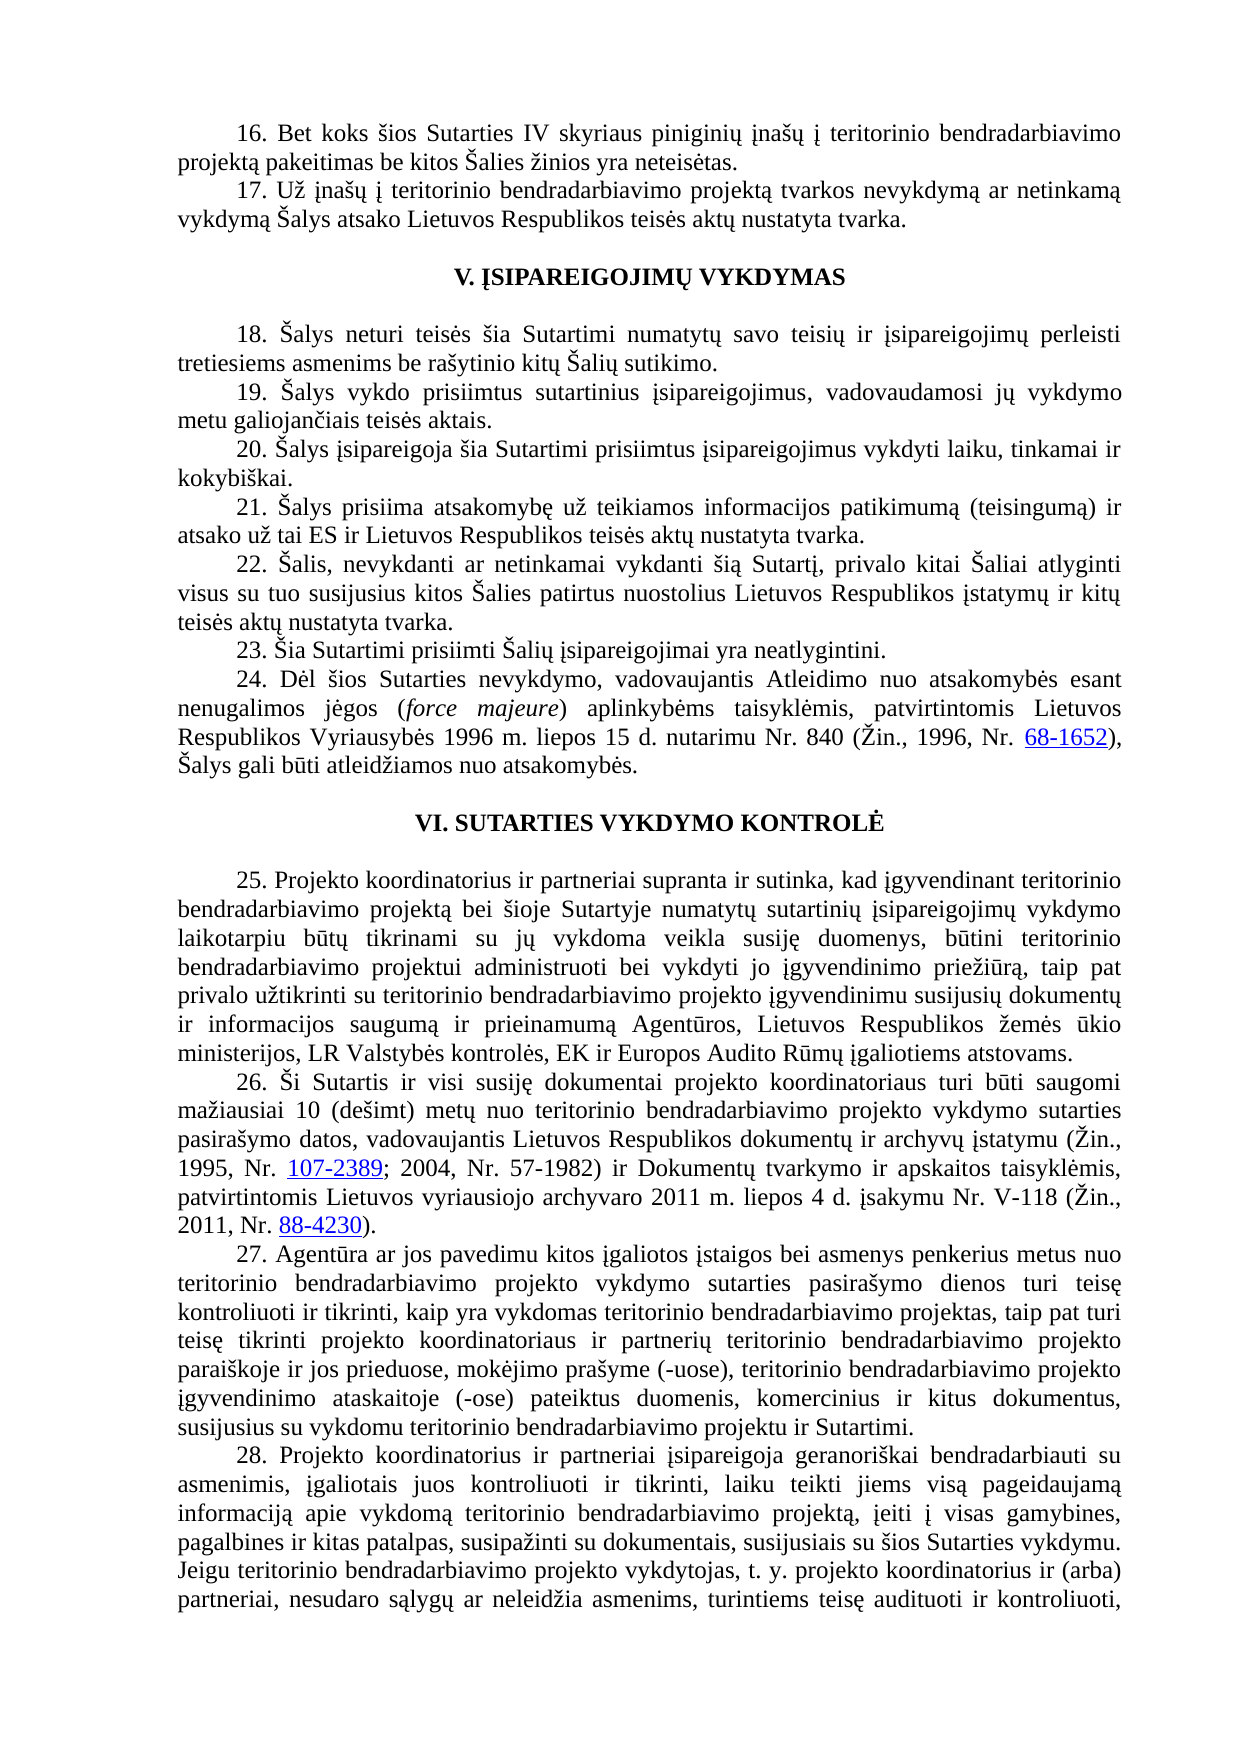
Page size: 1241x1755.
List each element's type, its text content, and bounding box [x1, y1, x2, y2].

text 17. Už įnašų į teritorinio bendradarbiavimo projektą tvarkos nevykdymą ar netinkamą vykdymą Šalys atsako Lietuvos Respublikos teisės aktų nustatyta tvarka. [177, 176, 1122, 233]
text 16. Bet koks šios Sutarties IV skyriaus piniginių įnašų į teritorinio bendradarbiavimo projektą pakeitimas be kitos Šalies žinios yra neteisėtas. [177, 118, 1122, 176]
text 26. Ši Sutartis ir visi susiję dokumentai projekto koordinatoriaus turi būti saugomi mažiausiai 10 (dešimt) metų nuo teritorinio bendradarbiavimo projekto vykdymo sutarties pasirašymo datos, vadovaujantis Lietuvos Respublikos dokumentų ir archyvų įstatymu (Žin., 1995, Nr. 107-2389; 2004, Nr. 57-1982) ir Dokumentų tvarkymo ir apskaitos taisyklėmis, patvirtintomis Lietuvos vyriausiojo archyvaro 2011 m. liepos 4 d. įsakymu Nr. V-118 (Žin., 2011, Nr. 88-4230). [177, 1067, 1122, 1239]
text V. ĮSIPAREIGOJIMŲ VYKDYMAS [177, 262, 1122, 291]
text 22. Šalis, nevykdanti ar netinkamai vykdanti šią Sutartį, privalo kitai Šaliai atlyginti visus su tuo susijusius kitos Šalies patirtus nuostolius Lietuvos Respublikos įstatymų ir kitų teisės aktų nustatyta tvarka. [177, 549, 1122, 636]
text 28. Projekto koordinatorius ir partneriai įsipareigoja geranoriškai bendradarbiauti su asmenimis, įgaliotais juos kontroliuoti ir tikrinti, laiku teikti jiems visą pageidaujamą informaciją apie vykdomą teritorinio bendradarbiavimo projektą, įeiti į visas gamybines, pagalbines ir kitas patalpas, susipažinti su dokumentais, susijusiais su šios Sutarties vykdymu. Jeigu teritorinio bendradarbiavimo projekto vykdytojas, t. y. projekto koordinatorius ir (arba) partneriai, nesudaro sąlygų ar neleidžia asmenims, turintiems teisę audituoti ir kontroliuoti, [177, 1441, 1122, 1613]
text 18. Šalys neturi teisės šia Sutartimi numatytų savo teisių ir įsipareigojimų perleisti tretiesiems asmenims be rašytinio kitų Šalių sutikimo. [177, 319, 1122, 377]
text 27. Agentūra ar jos pavedimu kitos įgaliotos įstaigos bei asmenys penkerius metus nuo teritorinio bendradarbiavimo projekto vykdymo sutarties pasirašymo dienos turi teisę kontroliuoti ir tikrinti, kaip yra vykdomas teritorinio bendradarbiavimo projektas, taip pat turi teisę tikrinti projekto koordinatoriaus ir partnerių teritorinio bendradarbiavimo projekto paraiškoje ir jos prieduose, mokėjimo prašyme (-uose), teritorinio bendradarbiavimo projekto įgyvendinimo ataskaitoje (-ose) pateiktus duomenis, komercinius ir kitus dokumentus, susijusius su vykdomu teritorinio bendradarbiavimo projektu ir Sutartimi. [177, 1239, 1122, 1441]
text 21. Šalys prisiima atsakomybę už teikiamos informacijos patikimumą (teisingumą) ir atsako už tai ES ir Lietuvos Respublikos teisės aktų nustatyta tvarka. [177, 492, 1122, 549]
text 25. Projekto koordinatorius ir partneriai supranta ir sutinka, kad įgyvendinant teritorinio bendradarbiavimo projektą bei šioje Sutartyje numatytų sutartinių įsipareigojimų vykdymo laikotarpiu būtų tikrinami su jų vykdoma veikla susiję duomenys, būtini teritorinio bendradarbiavimo projektui administruoti bei vykdyti jo įgyvendinimo priežiūrą, taip pat privalo užtikrinti su teritorinio bendradarbiavimo projekto įgyvendinimu susijusių dokumentų ir informacijos saugumą ir prieinamumą Agentūros, Lietuvos Respublikos žemės ūkio ministerijos, LR Valstybės kontrolės, EK ir Europos Audito Rūmų įgaliotiems atstovams. [177, 866, 1122, 1067]
text 24. Dėl šios Sutarties nevykdymo, vadovaujantis Atleidimo nuo atsakomybės esant nenugalimos jėgos (force majeure) aplinkybėms taisyklėmis, patvirtintomis Lietuvos Respublikos Vyriausybės 1996 m. liepos 15 d. nutarimu Nr. 840 (Žin., 1996, Nr. 68-1652), Šalys gali būti atleidžiamos nuo atsakomybės. [177, 664, 1122, 779]
text 23. Šia Sutartimi prisiimti Šalių įsipareigojimai yra neatlygintini. [177, 636, 1122, 664]
text 20. Šalys įsipareigoja šia Sutartimi prisiimtus įsipareigojimus vykdyti laiku, tinkamai ir kokybiškai. [177, 434, 1122, 492]
text 19. Šalys vykdo prisiimtus sutartinius įsipareigojimus, vadovaudamosi jų vykdymo metu galiojančiais teisės aktais. [177, 377, 1122, 434]
text VI. SUTARTIES VYKDYMO KONTROLĖ [177, 808, 1122, 837]
